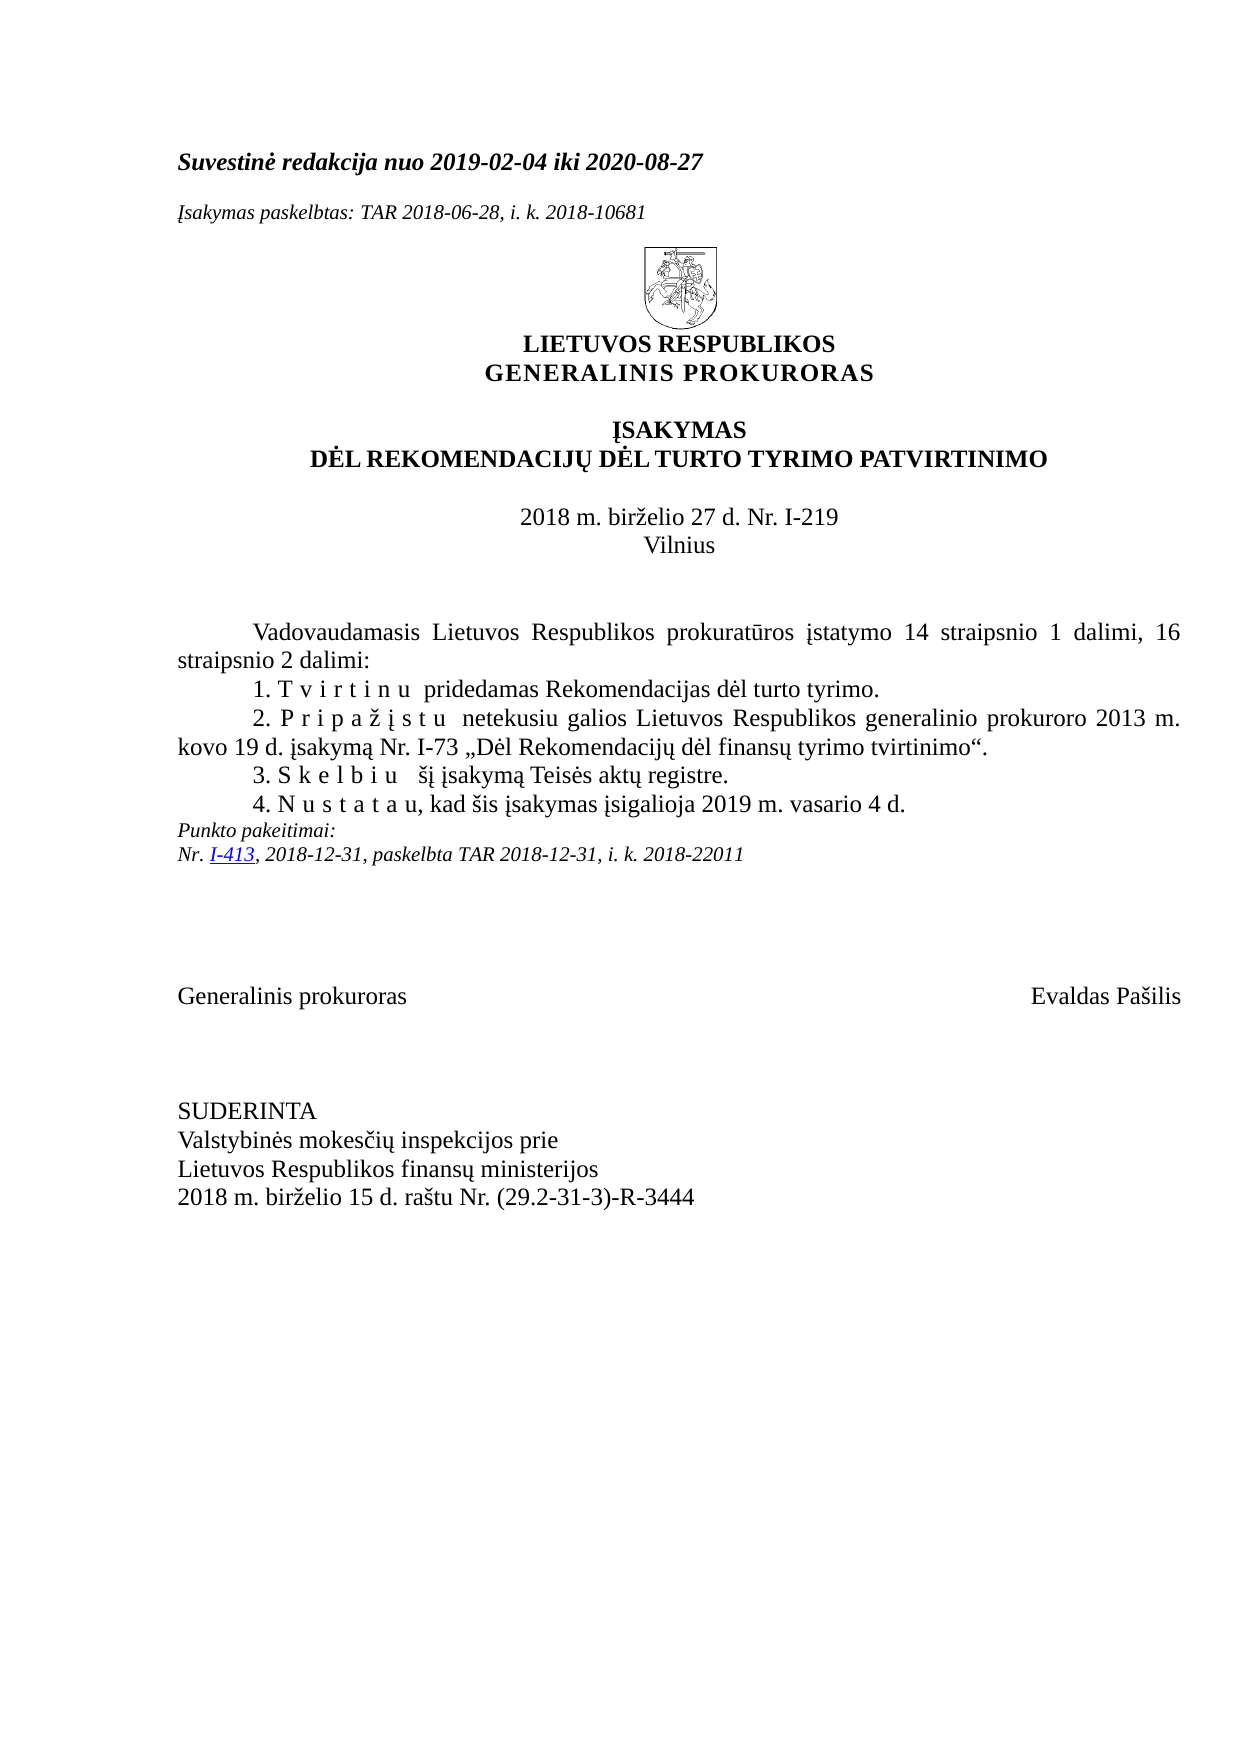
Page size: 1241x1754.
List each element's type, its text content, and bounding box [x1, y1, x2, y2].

text ĮSAKYMAS [177, 416, 1181, 444]
text DĖL REKOMENDACIJŲ DĖL TURTO TYRIMO PATVIRTINIMO [177, 444, 1181, 473]
text Vilnius [177, 531, 1181, 559]
text 2. Pripažįstu netekusiu galios Lietuvos Respublikos generalinio prokuroro 2013 m. kovo 19 d. įsakymą Nr. I-73 „Dėl Rekomendacijų dėl finansų tyrimo tvirtinimo“. [177, 703, 1181, 761]
text Lietuvos Respublikos finansų ministerijos [177, 1154, 1181, 1182]
text SUDERINTA [177, 1096, 1181, 1125]
text 3. Skelbiu šį įsakymą Teisės aktų registre. [177, 761, 1181, 789]
text Valstybinės mokesčių inspekcijos prie [177, 1125, 1181, 1154]
text Suvestinė redakcija nuo 2019-02-04 iki 2020-08-27 [177, 147, 1181, 176]
text GENERALINIS PROKURORAS [177, 358, 1181, 387]
text Punkto pakeitimai: [177, 818, 1181, 842]
text LIETUVOS RESPUBLIKOS [177, 329, 1181, 358]
text Įsakymas paskelbtas: TAR 2018-06-28, i. k. 2018-10681 [177, 200, 1181, 224]
text 2018 m. birželio 15 d. raštu Nr. (29.2-31-3)-R-3444 [177, 1182, 1181, 1211]
text Nr. I-413, 2018-12-31, paskelbta TAR 2018-12-31, i. k. 2018-22011 [177, 842, 1181, 866]
text 1. Tvirtinu pridedamas Rekomendacijas dėl turto tyrimo. [177, 674, 1181, 703]
text 2018 m. birželio 27 d. Nr. I-219 [177, 502, 1181, 531]
text Generalinis prokuroras Evaldas Pašilis [177, 981, 1181, 1010]
text 4. Nustatau, kad šis įsakymas įsigalioja 2019 m. vasario 4 d. [177, 789, 1181, 818]
text Vadovaudamasis Lietuvos Respublikos prokuratūros įstatymo 14 straipsnio 1 dalimi, 16 straipsnio 2 dalimi: [177, 617, 1181, 674]
